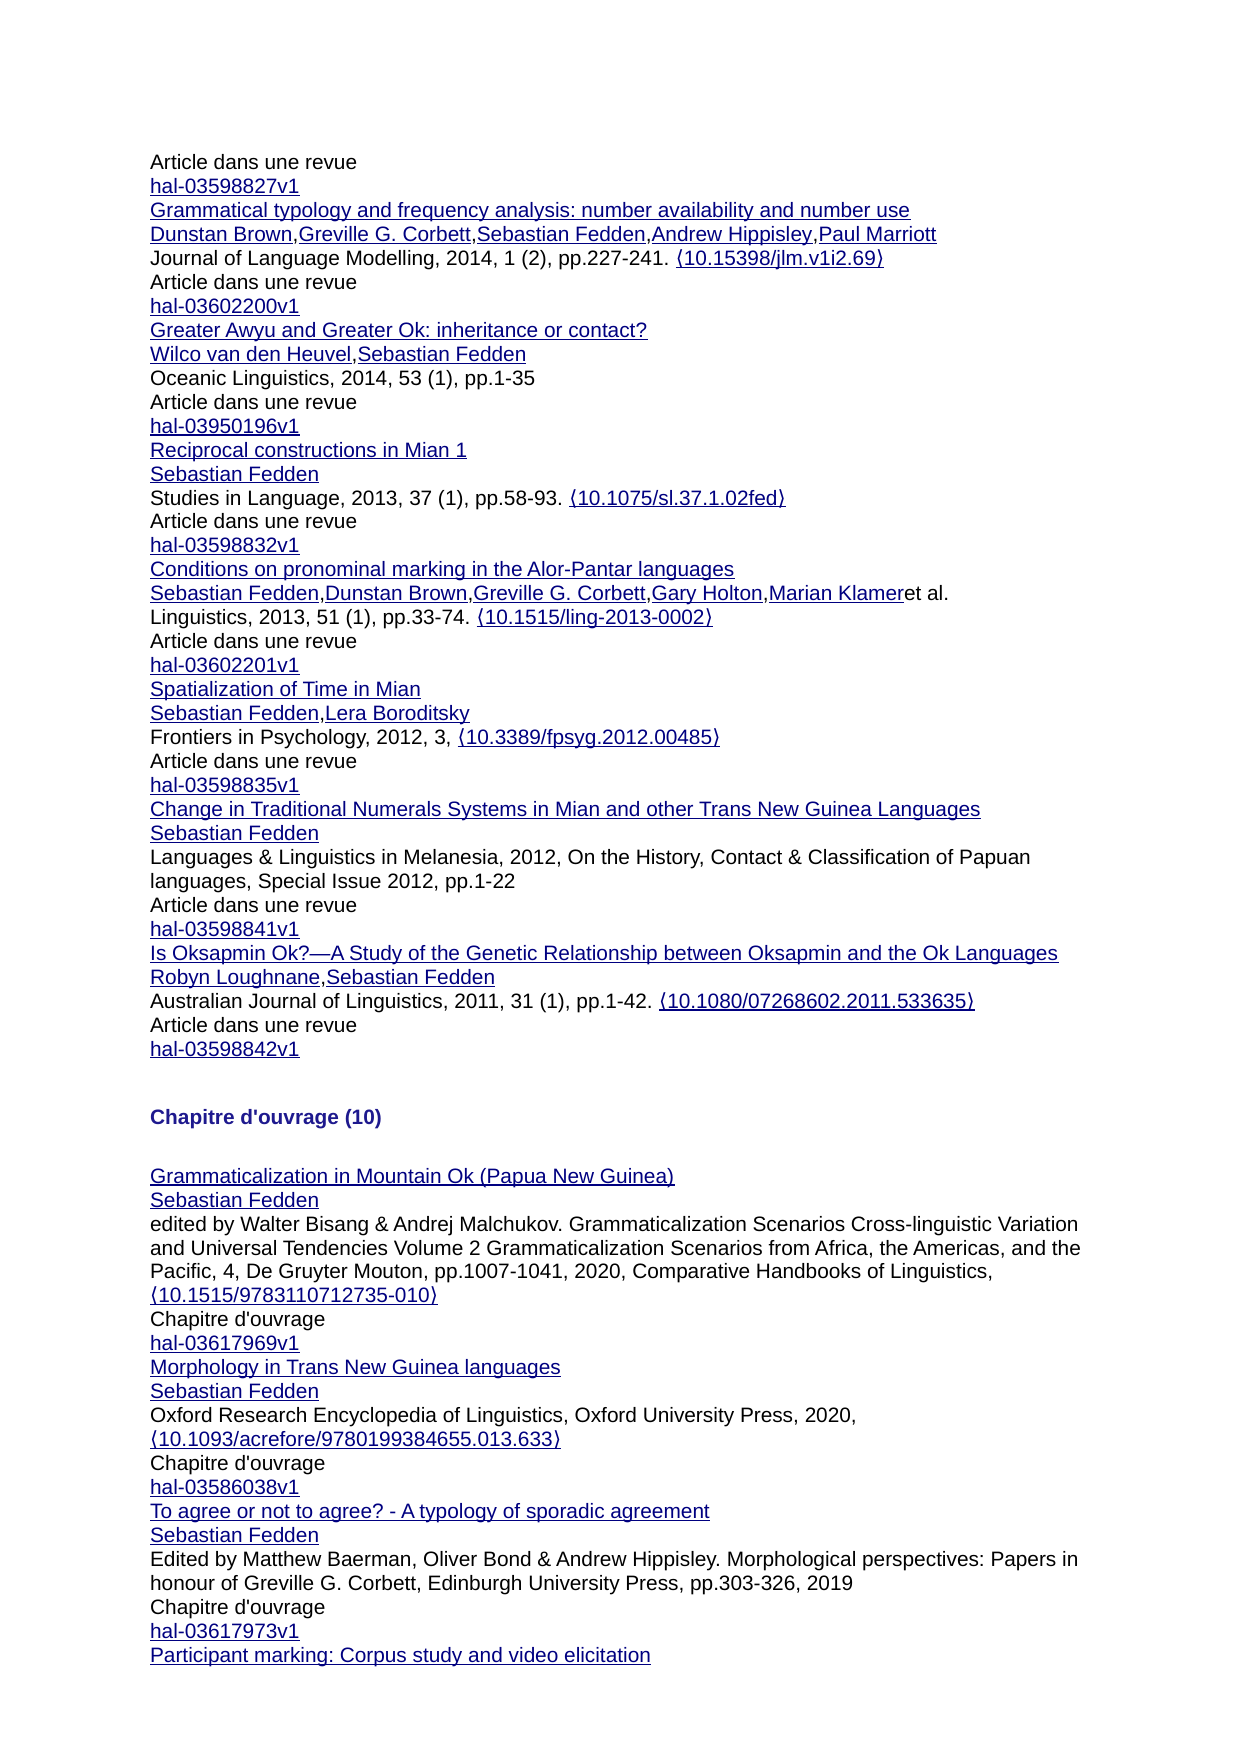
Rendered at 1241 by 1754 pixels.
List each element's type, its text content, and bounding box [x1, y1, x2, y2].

table_cell Reciprocal constructions in Mian 1 Sebastian Fedden Studies in Language, 2013, 37 (1), pp.58-93. ⟨10.1075/sl.37.1.02fed⟩ Article dans une revue hal-03598832v1 [150, 438, 1090, 557]
table_cell Participant marking: Corpus study and video elicitation [150, 1643, 1090, 1667]
table_cell Spatialization of Time in Mian Sebastian Fedden,Lera Boroditsky Frontiers in Psychology, 2012, 3, ⟨10.3389/fpsyg.2012.00485⟩ Article dans une revue hal-03598835v1 [150, 677, 1090, 797]
table_cell Conditions on pronominal marking in the Alor-Pantar languages Sebastian Fedden,Dunstan Brown,Greville G. Corbett,Gary Holton,Marian Klameret al. Linguistics, 2013, 51 (1), pp.33-74. ⟨10.1515/ling-2013-0002⟩ Article dans une revue hal-03602201v1 [150, 557, 1090, 677]
table_cell To agree or not to agree? - A typology of sporadic agreement Sebastian Fedden Edited by Matthew Baerman, Oliver Bond & Andrew Hippisley. Morphological perspectives: Papers in honour of Greville G. Corbett, Edinburgh University Press, pp.303-326, 2019 Chapitre d'ouvrage hal-03617973v1 [150, 1499, 1090, 1643]
table_cell Grammatical typology and frequency analysis: number availability and number use Dunstan Brown,Greville G. Corbett,Sebastian Fedden,Andrew Hippisley,Paul Marriott Journal of Language Modelling, 2014, 1 (2), pp.227-241. ⟨10.15398/jlm.v1i2.69⟩ Article dans une revue hal-03602200v1 [150, 198, 1090, 318]
table_header Grammaticalization in Mountain Ok (Papua New Guinea) Sebastian Fedden edited by Walter Bisang & Andrej Malchukov. Grammaticalization Scenarios Cross-linguistic Variation and Universal Tendencies Volume 2 Grammaticalization Scenarios from Africa, the Americas, and the Pacific, 4, De Gruyter Mouton, pp.1007-1041, 2020, Comparative Handbooks of Linguistics, ⟨10.1515/9783110712735-010⟩ Chapitre d'ouvrage hal-03617969v1 [150, 1164, 1090, 1355]
subtitle Chapitre d'ouvrage (10) [150, 1105, 1090, 1129]
table_cell Change in Traditional Numerals Systems in Mian and other Trans New Guinea Languages Sebastian Fedden Languages & Linguistics in Melanesia, 2012, On the History, Contact & Classification of Papuan languages, Special Issue 2012, pp.1-22 Article dans une revue hal-03598841v1 [150, 797, 1090, 941]
table_cell Article dans une revue hal-03598827v1 [150, 150, 1090, 198]
table_cell Is Oksapmin Ok?—A Study of the Genetic Relationship between Oksapmin and the Ok Languages Robyn Loughnane,Sebastian Fedden Australian Journal of Linguistics, 2011, 31 (1), pp.1-42. ⟨10.1080/07268602.2011.533635⟩ Article dans une revue hal-03598842v1 [150, 941, 1090, 1060]
table_cell Morphology in Trans New Guinea languages Sebastian Fedden Oxford Research Encyclopedia of Linguistics, Oxford University Press, 2020, ⟨10.1093/acrefore/9780199384655.013.633⟩ Chapitre d'ouvrage hal-03586038v1 [150, 1355, 1090, 1499]
table_cell Greater Awyu and Greater Ok: inheritance or contact? Wilco van den Heuvel,Sebastian Fedden Oceanic Linguistics, 2014, 53 (1), pp.1-35 Article dans une revue hal-03950196v1 [150, 318, 1090, 437]
